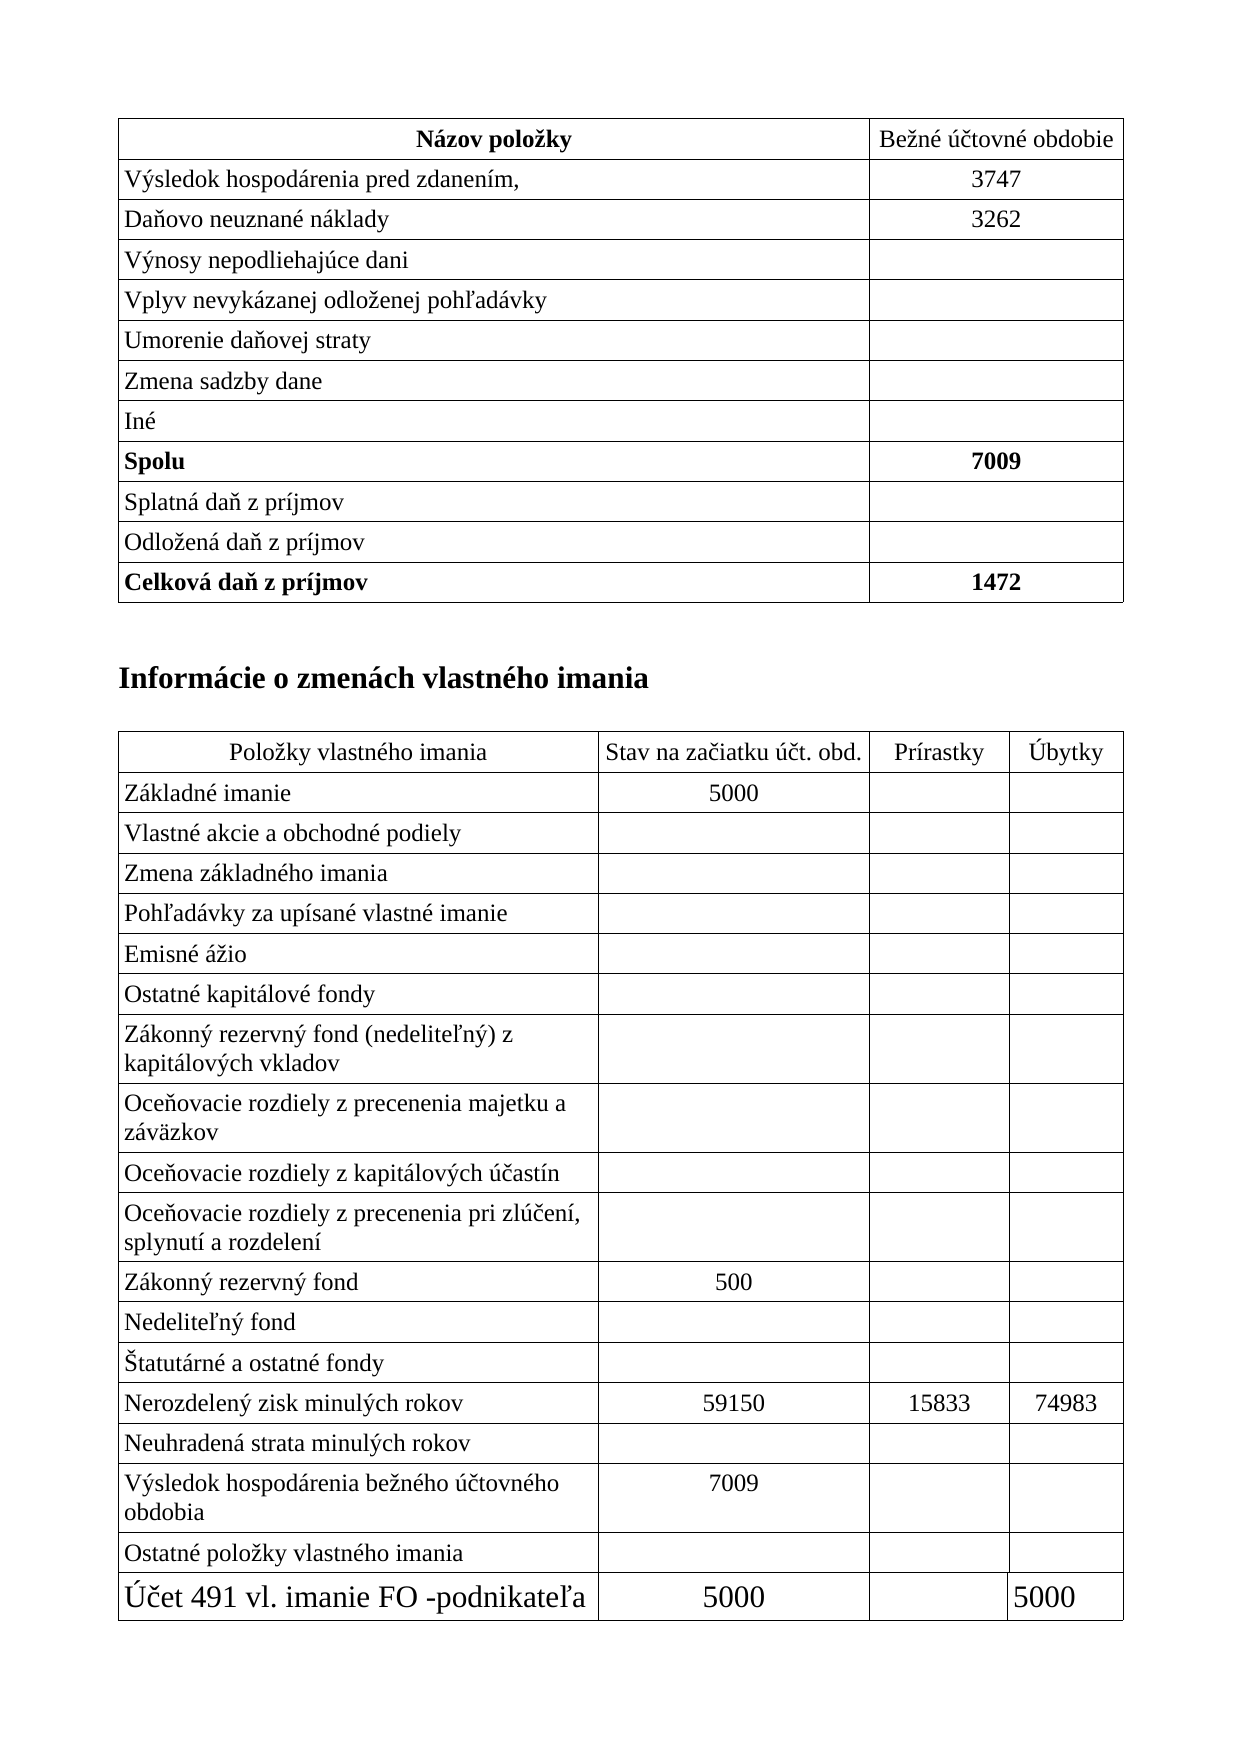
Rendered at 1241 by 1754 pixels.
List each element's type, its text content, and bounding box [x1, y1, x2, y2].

table_cell [1010, 773, 1123, 812]
table_cell [1010, 894, 1123, 933]
table_cell [870, 522, 1123, 562]
table_cell [1010, 1464, 1123, 1532]
table_cell Splatná daň z príjmov [119, 482, 869, 521]
table_cell [870, 240, 1123, 279]
table_cell [599, 1533, 869, 1572]
table_cell Zmena základného imania [119, 854, 598, 893]
table_header Názov položky [119, 119, 869, 158]
table_cell [870, 974, 1009, 1014]
table_cell 3747 [870, 160, 1123, 199]
table_cell [870, 854, 1009, 893]
table_cell [870, 1262, 1009, 1301]
table_cell [599, 1343, 869, 1382]
table_cell [870, 1302, 1009, 1342]
table_header Bežné účtovné obdobie [870, 119, 1123, 158]
table_cell [599, 1153, 869, 1192]
table_cell Oceňovacie rozdiely z precenenia pri zlúčení, splynutí a rozdelení [119, 1193, 598, 1261]
table_cell [599, 894, 869, 933]
table_cell [1010, 1262, 1123, 1301]
table_cell [870, 1343, 1009, 1382]
table_cell Výsledok hospodárenia bežného účtovného obdobia [119, 1464, 598, 1532]
table_cell [1010, 1302, 1123, 1342]
table_cell Štatutárné a ostatné fondy [119, 1343, 598, 1382]
table_cell Základné imanie [119, 773, 598, 812]
table_cell Ostatné kapitálové fondy [119, 974, 598, 1014]
table_cell 5000 [599, 773, 869, 812]
table_cell [599, 854, 869, 893]
table_cell Spolu [119, 442, 869, 481]
table_cell [1010, 1533, 1123, 1572]
table_header Celková daň z príjmov [119, 563, 869, 602]
table_cell Zákonný rezervný fond [119, 1262, 598, 1301]
table_cell [599, 1424, 869, 1463]
table_cell Výsledok hospodárenia pred zdanením, [119, 160, 869, 199]
table_cell [1010, 1153, 1123, 1192]
table_cell 3262 [870, 200, 1123, 239]
table_header Úbytky [1010, 732, 1123, 772]
table_cell 59150 [599, 1383, 869, 1422]
table_cell [1010, 1193, 1123, 1261]
table_cell [870, 894, 1009, 933]
table_cell [1010, 854, 1123, 893]
table_cell 7009 [599, 1464, 869, 1532]
table_cell [599, 813, 869, 852]
table_cell Vlastné akcie a obchodné podiely [119, 813, 598, 852]
table_cell [870, 934, 1009, 973]
table_header 1472 [870, 563, 1123, 602]
table_cell Daňovo neuznané náklady [119, 200, 869, 239]
table_cell [870, 1424, 1009, 1463]
table_cell 15833 [870, 1383, 1009, 1422]
table_cell Oceňovacie rozdiely z kapitálových účastín [119, 1153, 598, 1192]
table_cell [870, 482, 1123, 521]
table_cell [870, 1015, 1009, 1083]
table_cell [599, 1193, 869, 1261]
table_cell Pohľadávky za upísané vlastné imanie [119, 894, 598, 933]
table_cell [1010, 1084, 1123, 1152]
table_cell Iné [119, 401, 869, 441]
table_cell Nerozdelený zisk minulých rokov [119, 1383, 598, 1422]
table_cell Emisné ážio [119, 934, 598, 973]
table_cell [1010, 934, 1123, 973]
table_cell [1010, 813, 1123, 852]
table_cell Zmena sadzby dane [119, 361, 869, 400]
table_header Účet 491 vl. imanie FO -podnikateľa [119, 1573, 598, 1620]
table_cell Zákonný rezervný fond (nedeliteľný) z kapitálových vkladov [119, 1015, 598, 1083]
table_cell [599, 1302, 869, 1342]
table_cell [870, 1464, 1009, 1532]
table_cell Ostatné položky vlastného imania [119, 1533, 598, 1572]
table_cell [599, 934, 869, 973]
table_header Prírastky [870, 732, 1009, 772]
text Informácie o zmenách vlastného imania [118, 659, 1122, 696]
table_cell [1010, 1343, 1123, 1382]
table_cell [870, 773, 1009, 812]
table_cell [870, 1533, 1009, 1572]
table_cell [870, 1084, 1009, 1152]
table_cell Oceňovacie rozdiely z precenenia majetku a záväzkov [119, 1084, 598, 1152]
table_cell Vplyv nevykázanej odloženej pohľadávky [119, 280, 869, 320]
table_cell [870, 321, 1123, 360]
table_cell Odložená daň z príjmov [119, 522, 869, 562]
table_cell Neuhradená strata minulých rokov [119, 1424, 598, 1463]
table_cell Umorenie daňovej straty [119, 321, 869, 360]
table_cell [599, 974, 869, 1014]
table_header [870, 1573, 1007, 1620]
table_cell Nedeliteľný fond [119, 1302, 598, 1342]
table_header Položky vlastného imania [119, 732, 598, 772]
table_cell [870, 1153, 1009, 1192]
table_cell [870, 401, 1123, 441]
table_cell [599, 1015, 869, 1083]
table_cell [599, 1084, 869, 1152]
table_cell [870, 280, 1123, 320]
table_cell [1010, 1015, 1123, 1083]
table_header 5000 [599, 1573, 869, 1620]
table_cell 7009 [870, 442, 1123, 481]
table_cell [1010, 1424, 1123, 1463]
table_cell [870, 813, 1009, 852]
table_header Stav na začiatku účt. obd. [599, 732, 869, 772]
table_header 5000 [1008, 1573, 1123, 1620]
table_cell [870, 1193, 1009, 1261]
table_cell [1010, 974, 1123, 1014]
table_cell 74983 [1010, 1383, 1123, 1422]
table_cell [870, 361, 1123, 400]
table_cell 500 [599, 1262, 869, 1301]
table_cell Výnosy nepodliehajúce dani [119, 240, 869, 279]
